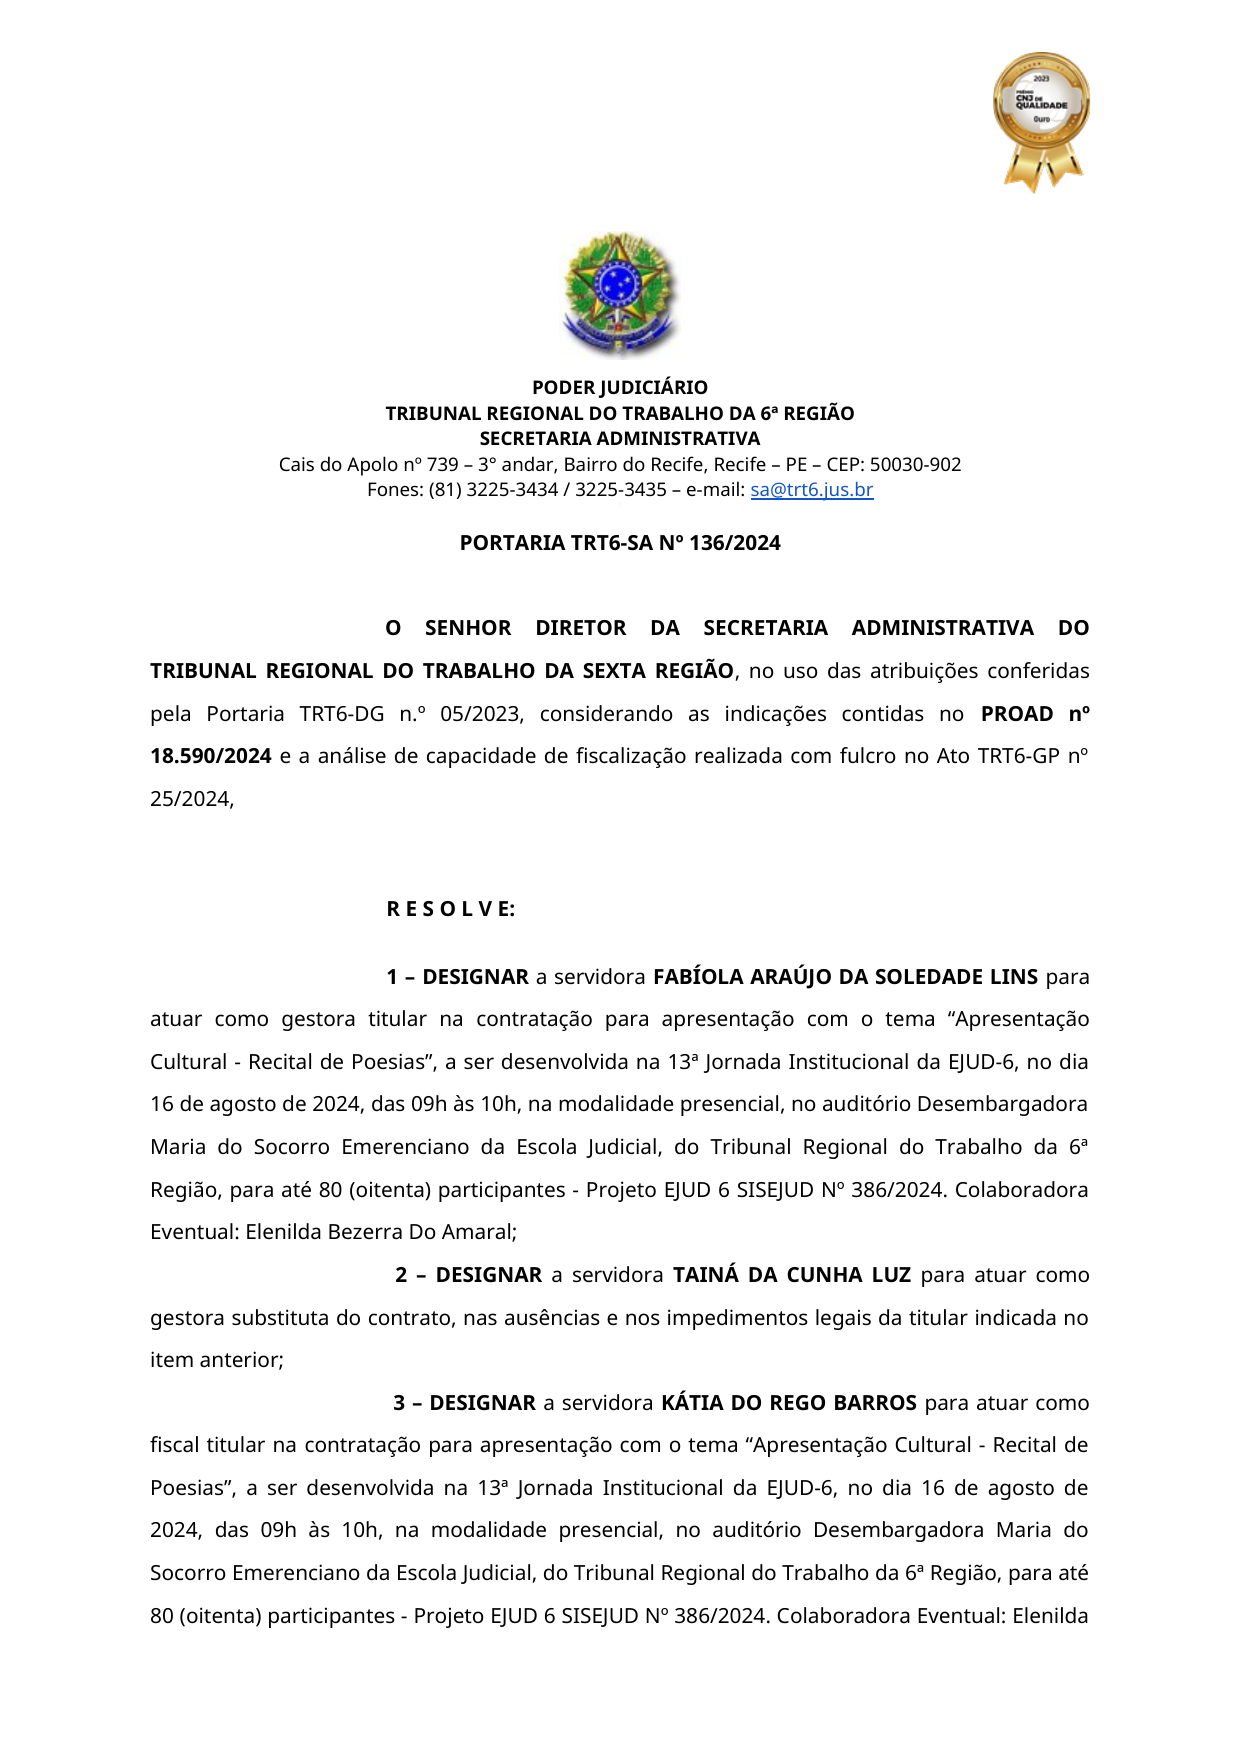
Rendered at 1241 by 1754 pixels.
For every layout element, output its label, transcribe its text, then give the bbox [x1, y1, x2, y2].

text 1 – DESIGNAR a servidora FABÍOLA ARAÚJO DA SOLEDADE LINS para atuar como gestora titular na contratação para apresentação com o tema “Apresentação Cultural - Recital de Poesias”, a ser desenvolvida na 13ª Jornada Institucional da EJUD-6, no dia 16 de agosto de 2024, das 09h às 10h, na modalidade presencial, no auditório Desembargadora Maria do Socorro Emerenciano da Escola Judicial, do Tribunal Regional do Trabalho da 6ª Região, para até 80 (oitenta) participantes - Projeto EJUD 6 SISEJUD Nº 386/2024. Colaboradora Eventual: Elenilda Bezerra Do Amaral; [150, 962, 1090, 1246]
text 3 – DESIGNAR a servidora KÁTIA DO REGO BARROS para atuar como fiscal titular na contratação para apresentação com o tema “Apresentação Cultural - Recital de Poesias”, a ser desenvolvida na 13ª Jornada Institucional da EJUD-6, no dia 16 de agosto de 2024, das 09h às 10h, na modalidade presencial, no auditório Desembargadora Maria do Socorro Emerenciano da Escola Judicial, do Tribunal Regional do Trabalho da 6ª Região, para até 80 (oitenta) participantes - Projeto EJUD 6 SISEJUD Nº 386/2024. Colaboradora Eventual: Elenilda [150, 1388, 1090, 1629]
picture [559, 231, 682, 360]
text R E S O L V E: [386, 894, 1090, 923]
text PORTARIA TRT6-SA Nº 136/2024 [150, 528, 1090, 557]
text 2 – DESIGNAR a servidora TAINÁ DA CUNHA LUZ para atuar como gestora substituta do contrato, nas ausências e nos impedimentos legais da titular indicada no item anterior; [150, 1260, 1090, 1374]
picture [993, 52, 1091, 194]
text O SENHOR DIRETOR DA SECRETARIA ADMINISTRATIVA DO TRIBUNAL REGIONAL DO TRABALHO DA SEXTA REGIÃO, no uso das atribuições conferidas pela Portaria TRT6-DG n.º 05/2023, considerando as indicações contidas no PROAD nº 18.590/2024 e a análise de capacidade de fiscalização realizada com fulcro no Ato TRT6-GP nº 25/2024, [150, 613, 1090, 812]
